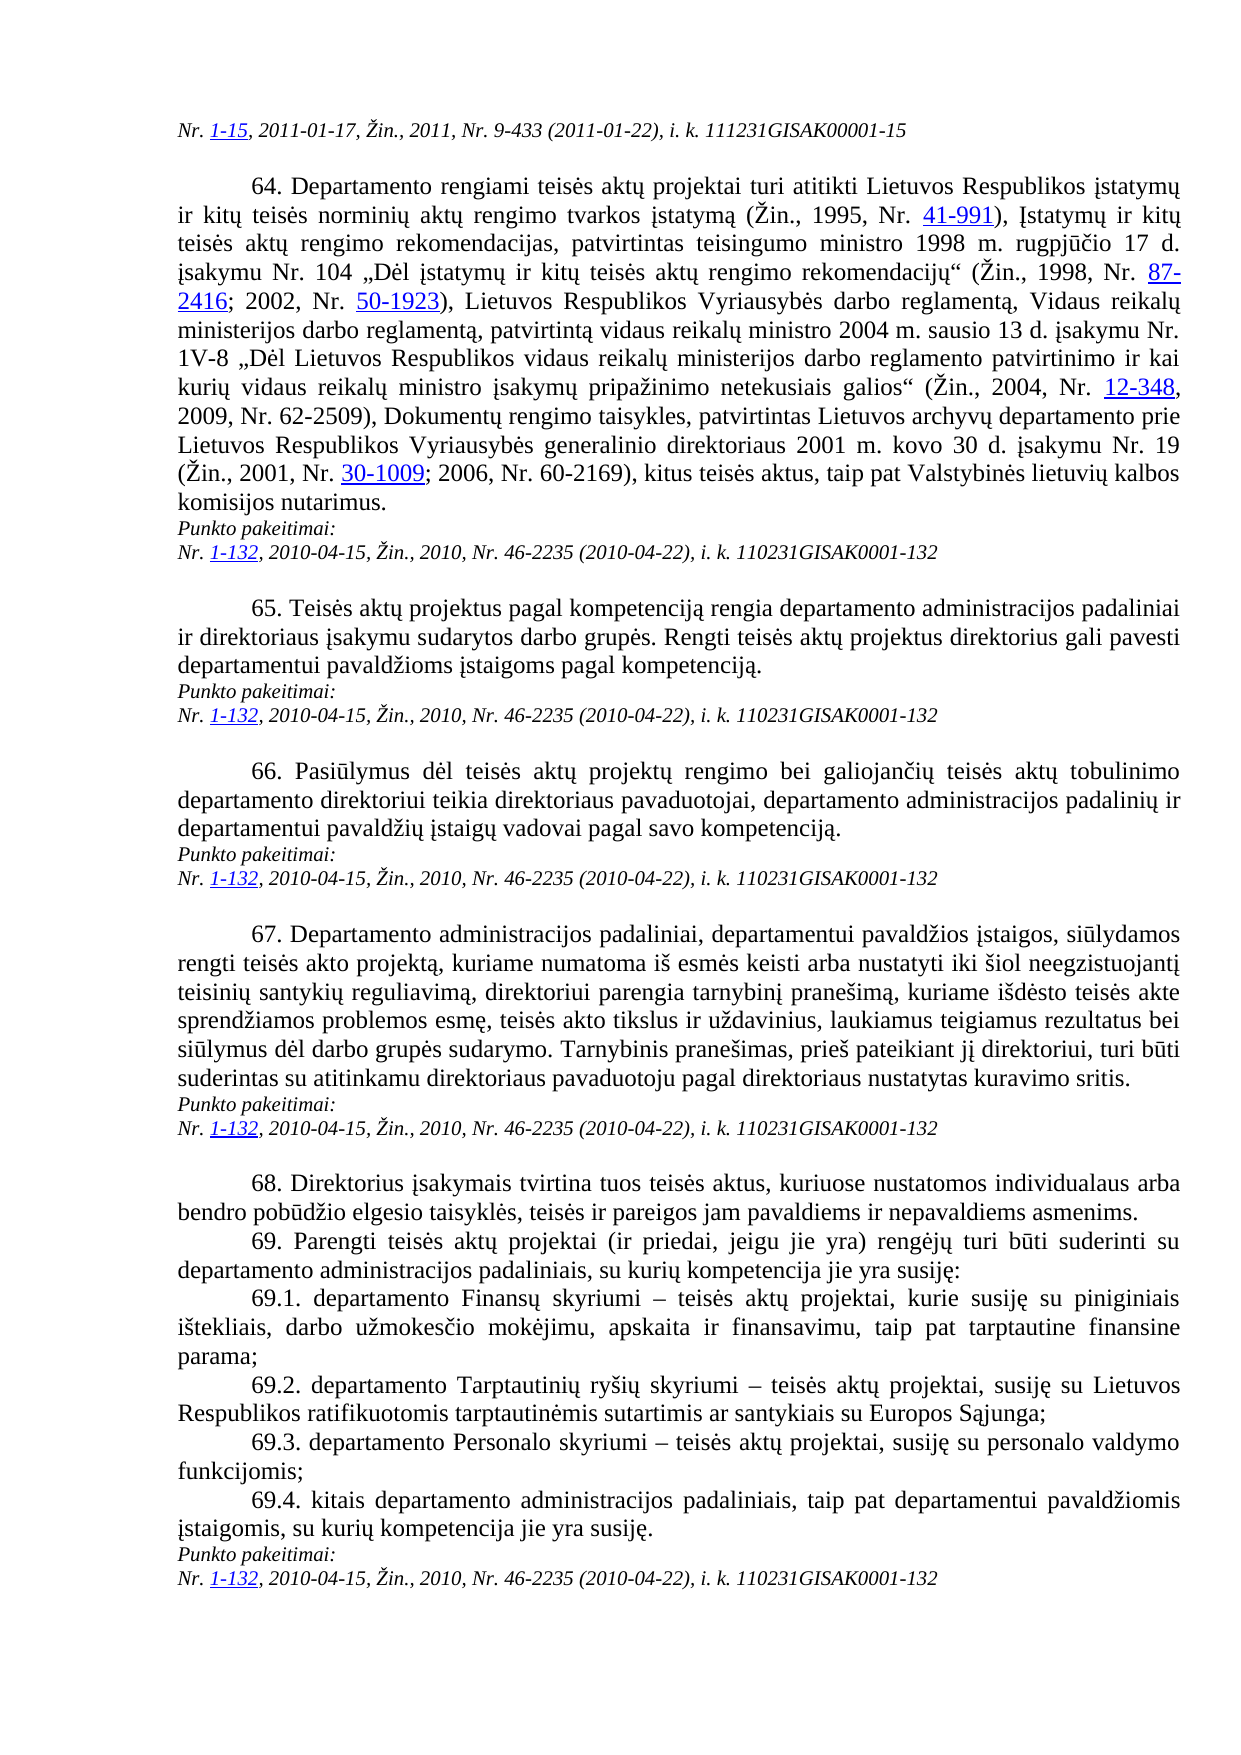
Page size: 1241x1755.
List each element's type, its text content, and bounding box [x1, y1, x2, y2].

text 69. Parengti teisės aktų projektai (ir priedai, jeigu jie yra) rengėjų turi būti suderinti su departamento administracijos padaliniais, su kurių kompetencija jie yra susiję: [177, 1226, 1181, 1283]
text 65. Teisės aktų projektus pagal kompetenciją rengia departamento administracijos padaliniai ir direktoriaus įsakymu sudarytos darbo grupės. Rengti teisės aktų projektus direktorius gali pavesti departamentui pavaldžioms įstaigoms pagal kompetenciją. [177, 593, 1181, 679]
text Punkto pakeitimai: [177, 842, 1181, 866]
text 69.3. departamento Personalo skyriumi – teisės aktų projektai, susiję su personalo valdymo funkcijomis; [177, 1427, 1181, 1485]
text Punkto pakeitimai: [177, 679, 1181, 703]
text Nr. 1-132, 2010-04-15, Žin., 2010, Nr. 46-2235 (2010-04-22), i. k. 110231GISAK0001-132 [177, 1566, 1181, 1590]
text 67. Departamento administracijos padaliniai, departamentui pavaldžios įstaigos, siūlydamos rengti teisės akto projektą, kuriame numatoma iš esmės keisti arba nustatyti iki šiol neegzistuojantį teisinių santykių reguliavimą, direktoriui parengia tarnybinį pranešimą, kuriame išdėsto teisės akte sprendžiamos problemos esmę, teisės akto tikslus ir uždavinius, laukiamus teigiamus rezultatus bei siūlymus dėl darbo grupės sudarymo. Tarnybinis pranešimas, prieš pateikiant jį direktoriui, turi būti suderintas su atitinkamu direktoriaus pavaduotoju pagal direktoriaus nustatytas kuravimo sritis. [177, 919, 1181, 1092]
text Nr. 1-132, 2010-04-15, Žin., 2010, Nr. 46-2235 (2010-04-22), i. k. 110231GISAK0001-132 [177, 703, 1181, 727]
text Nr. 1-132, 2010-04-15, Žin., 2010, Nr. 46-2235 (2010-04-22), i. k. 110231GISAK0001-132 [177, 866, 1181, 890]
text 68. Direktorius įsakymais tvirtina tuos teisės aktus, kuriuose nustatomos individualaus arba bendro pobūdžio elgesio taisyklės, teisės ir pareigos jam pavaldiems ir nepavaldiems asmenims. [177, 1168, 1181, 1226]
text Nr. 1-15, 2011-01-17, Žin., 2011, Nr. 9-433 (2011-01-22), i. k. 111231GISAK00001-15 [177, 118, 1181, 142]
text 69.1. departamento Finansų skyriumi – teisės aktų projektai, kurie susiję su piniginiais ištekliais, darbo užmokesčio mokėjimu, apskaita ir finansavimu, taip pat tarptautine finansine parama; [177, 1283, 1181, 1370]
text Nr. 1-132, 2010-04-15, Žin., 2010, Nr. 46-2235 (2010-04-22), i. k. 110231GISAK0001-132 [177, 1116, 1181, 1140]
text 64. Departamento rengiami teisės aktų projektai turi atitikti Lietuvos Respublikos įstatymų ir kitų teisės norminių aktų rengimo tvarkos įstatymą (Žin., 1995, Nr. 41-991), Įstatymų ir kitų teisės aktų rengimo rekomendacijas, patvirtintas teisingumo ministro 1998 m. rugpjūčio 17 d. įsakymu Nr. 104 „Dėl įstatymų ir kitų teisės aktų rengimo rekomendacijų“ (Žin., 1998, Nr. 87-2416; 2002, Nr. 50-1923), Lietuvos Respublikos Vyriausybės darbo reglamentą, Vidaus reikalų ministerijos darbo reglamentą, patvirtintą vidaus reikalų ministro 2004 m. sausio 13 d. įsakymu Nr. 1V-8 „Dėl Lietuvos Respublikos vidaus reikalų ministerijos darbo reglamento patvirtinimo ir kai kurių vidaus reikalų ministro įsakymų pripažinimo netekusiais galios“ (Žin., 2004, Nr. 12-348, 2009, Nr. 62-2509), Dokumentų rengimo taisykles, patvirtintas Lietuvos archyvų departamento prie Lietuvos Respublikos Vyriausybės generalinio direktoriaus 2001 m. kovo 30 d. įsakymu Nr. 19 (Žin., 2001, Nr. 30-1009; 2006, Nr. 60-2169), kitus teisės aktus, taip pat Valstybinės lietuvių kalbos komisijos nutarimus. [177, 171, 1181, 516]
text Punkto pakeitimai: [177, 1542, 1181, 1566]
text Punkto pakeitimai: [177, 516, 1181, 540]
text Punkto pakeitimai: [177, 1092, 1181, 1116]
text 69.4. kitais departamento administracijos padaliniais, taip pat departamentui pavaldžiomis įstaigomis, su kurių kompetencija jie yra susiję. [177, 1485, 1181, 1542]
text Nr. 1-132, 2010-04-15, Žin., 2010, Nr. 46-2235 (2010-04-22), i. k. 110231GISAK0001-132 [177, 540, 1181, 564]
text 66. Pasiūlymus dėl teisės aktų projektų rengimo bei galiojančių teisės aktų tobulinimo departamento direktoriui teikia direktoriaus pavaduotojai, departamento administracijos padalinių ir departamentui pavaldžių įstaigų vadovai pagal savo kompetenciją. [177, 756, 1181, 842]
text 69.2. departamento Tarptautinių ryšių skyriumi – teisės aktų projektai, susiję su Lietuvos Respublikos ratifikuotomis tarptautinėmis sutartimis ar santykiais su Europos Sąjunga; [177, 1370, 1181, 1427]
